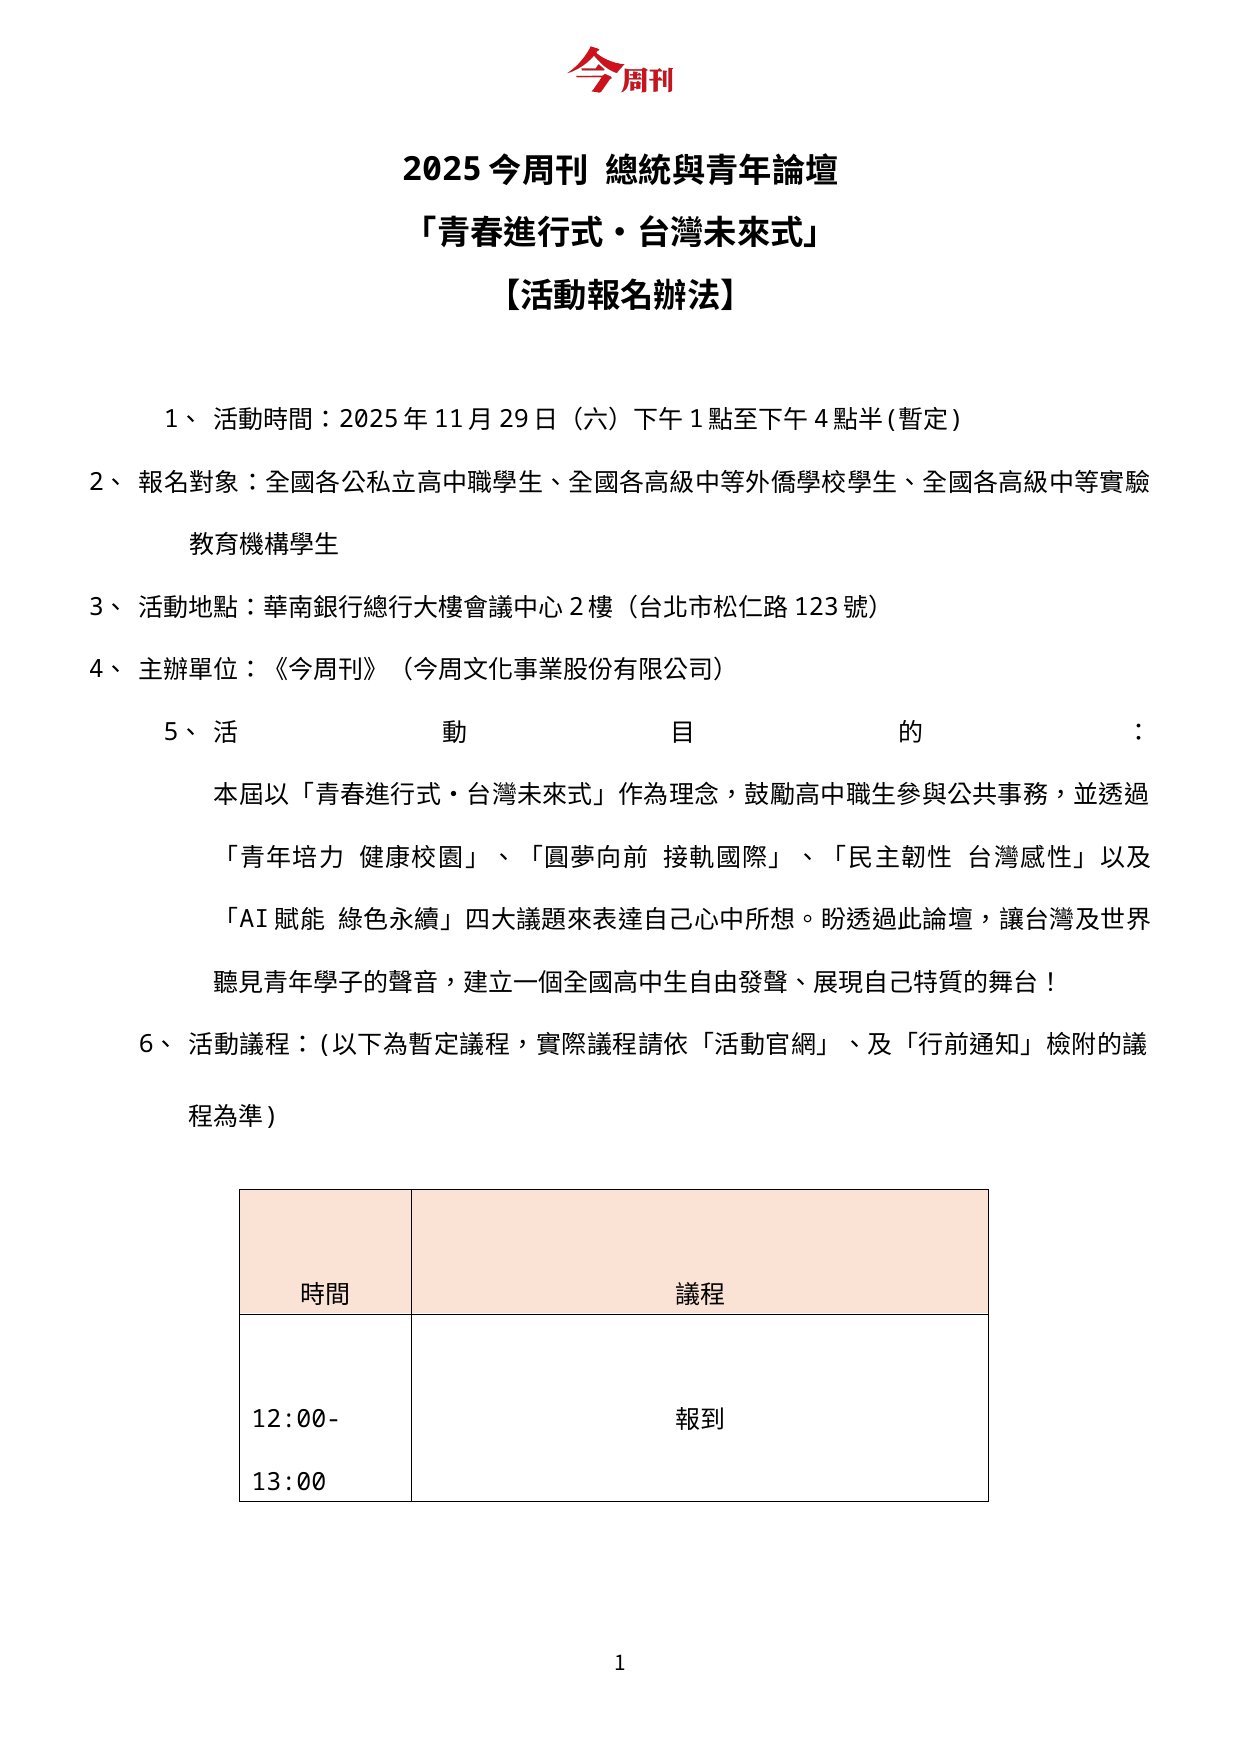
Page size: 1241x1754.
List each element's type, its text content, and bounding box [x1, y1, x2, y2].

table_cell 12:00-13:00 [240, 1315, 411, 1501]
list 活動時間：2025年11月29日（六）下午1點至下午4點半(暫定) [164, 376, 1152, 438]
list 主辦單位：《今周刊》（今周文化事業股份有限公司） [89, 626, 1152, 688]
list 活動地點：華南銀行總行大樓會議中心2樓（台北市松仁路123號） [89, 563, 1152, 626]
table_header 議程 [412, 1190, 988, 1313]
list 活動議程：(以下為暫定議程，實際議程請依「活動官網」、及「行前通知」檢附的議程為準) [139, 1001, 1152, 1135]
list 活動目的： 本屆以「青春進行式‧台灣未來式」作為理念，鼓勵高中職生參與公共事務，並透過「青年培力 健康校園」、「圓夢向前 接軌國際」、「民主韌性 台灣感性」以及「AI賦能 綠色永續」四大議題來表達自己心中所想。盼透過此論壇，讓台灣及世界聽見青年學子的聲音，建立一個全國高中生自由發聲、展現自己特質的舞台！ [164, 688, 1152, 1001]
list 報名對象：全國各公私立高中職學生、全國各高級中等外僑學校學生、全國各高級中等實驗教育機構學生 [89, 438, 1152, 563]
text 【活動報名辦法】 [89, 251, 1152, 313]
text 「青春進行式‧台灣未來式」 [89, 188, 1152, 251]
text 2025今周刊 總統與青年論壇 [89, 126, 1152, 188]
table_cell 報到 [412, 1315, 988, 1501]
table_header 時間 [240, 1190, 411, 1313]
